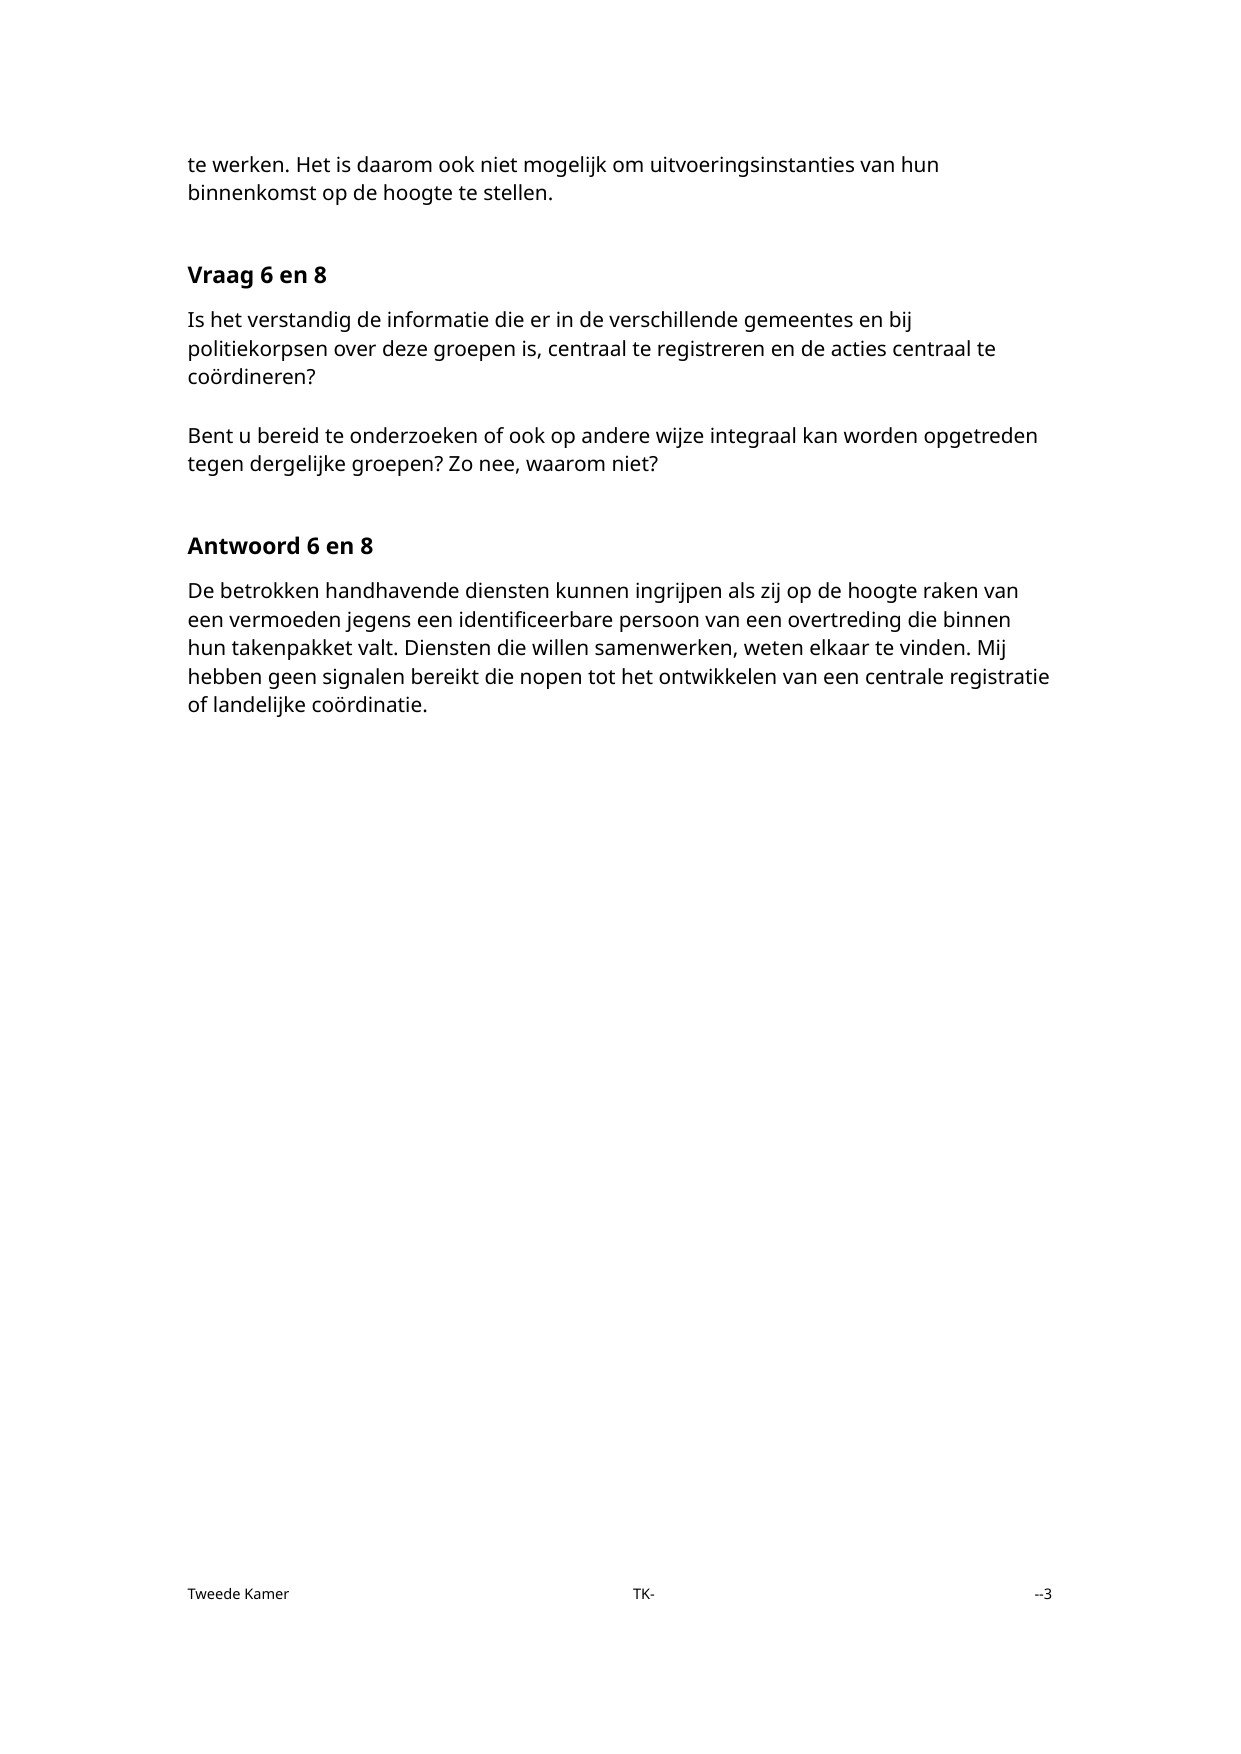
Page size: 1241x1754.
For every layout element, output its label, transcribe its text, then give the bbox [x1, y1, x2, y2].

subtitle Antwoord 6 en 8 [187, 559, 1053, 590]
subtitle Vraag 6 en 8 [187, 288, 1053, 319]
text Is het verstandig de informatie die er in de verschillende gemeentes en bij politiekorpsen over deze groepen is, centraal te registreren en de acties centraal te coördineren? [187, 334, 1053, 419]
text Bent u bereid te onderzoeken of ook op andere wijze integraal kan worden opgetreden tegen dergelijke groepen? Zo nee, waarom niet? [187, 449, 1053, 506]
text Het is niet mogelijk om deze personen bij het binnenkomen van ons land erop te wijzen dat zij zich hebben te houden aan verschillende verplichtingen, aangezien voor personen met de Ierse nationaliteit binnen de Europese Unie vrij verkeer van diensten bestaat en aan de grens niet wordt geconstateerd dat zij hier komen om als klusjesman te werken. Het is daarom ook niet mogelijk om uitvoeringsinstanties van hun binnenkomst op de hoogte te stellen. [187, 150, 1053, 235]
text De betrokken handhavende diensten kunnen ingrijpen als zij op de hoogte raken van een vermoeden jegens een identificeerbare persoon van een overtreding die binnen hun takenpakket valt. Diensten die willen samenwerken, weten elkaar te vinden. Mij hebben geen signalen bereikt die nopen tot het ontwikkelen van een centrale registratie of landelijke coördinatie. [187, 605, 1053, 747]
